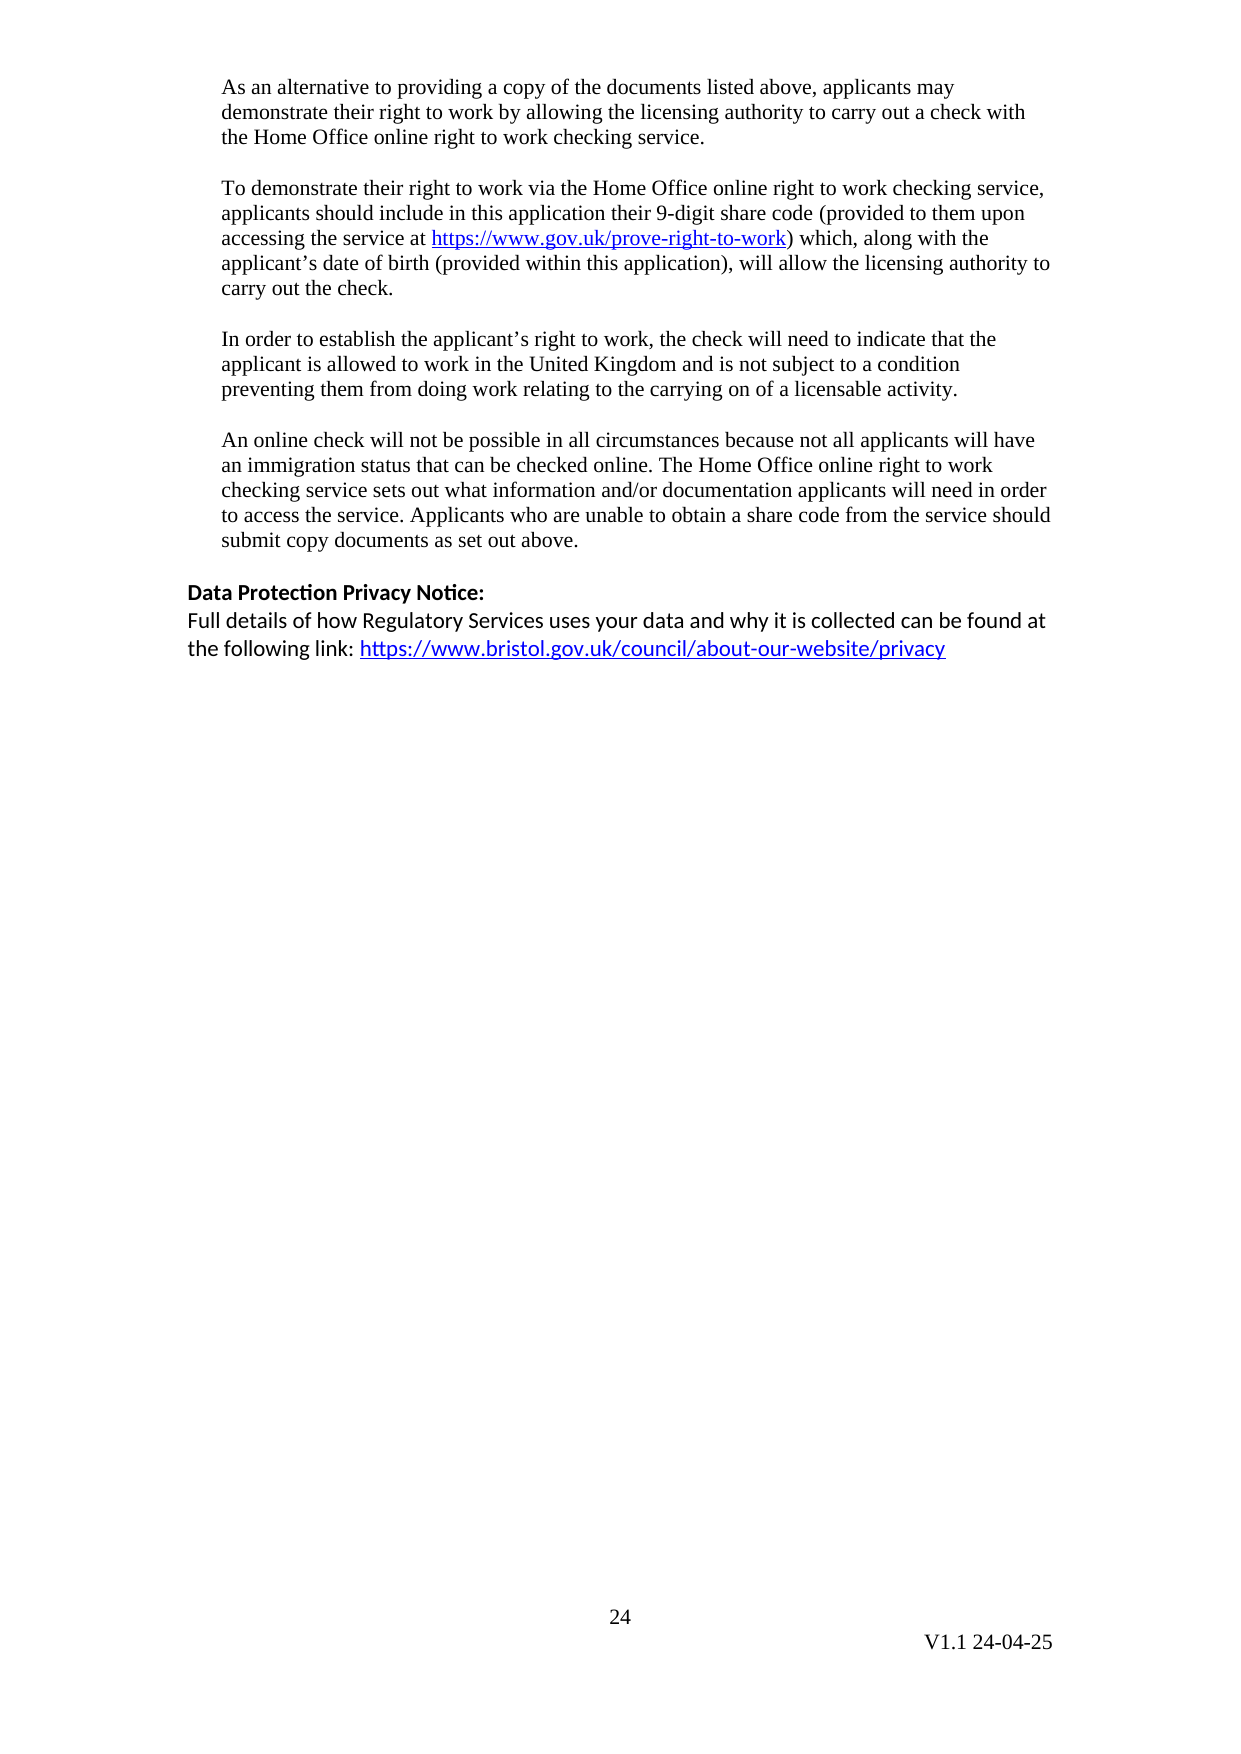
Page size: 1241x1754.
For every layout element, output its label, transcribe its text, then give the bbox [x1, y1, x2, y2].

text Full details of how Regulatory Services uses your data and why it is collected can be found at the following link: https://www.bristol.gov.uk/council/about-our-website/privacy [187, 606, 1053, 662]
text In order to establish the applicant’s right to work, the check will need to indicate that the applicant is allowed to work in the United Kingdom and is not subject to a condition preventing them from doing work relating to the carrying on of a licensable activity. [221, 326, 1053, 401]
text To demonstrate their right to work via the Home Office online right to work checking service, applicants should include in this application their 9-digit share code (provided to them upon accessing the service at https://www.gov.uk/prove-right-to-work) which, along with the applicant’s date of birth (provided within this application), will allow the licensing authority to carry out the check. [221, 174, 1053, 301]
text An online check will not be possible in all circumstances because not all applicants will have an immigration status that can be checked online. The Home Office online right to work checking service sets out what information and/or documentation applicants will need in order to access the service. Applicants who are unable to obtain a share code from the service should submit copy documents as set out above. [221, 427, 1053, 553]
text Data Protection Privacy Notice: [187, 578, 1053, 606]
text As an alternative to providing a copy of the documents listed above, applicants may demonstrate their right to work by allowing the licensing authority to carry out a check with the Home Office online right to work checking service. [221, 74, 1053, 149]
